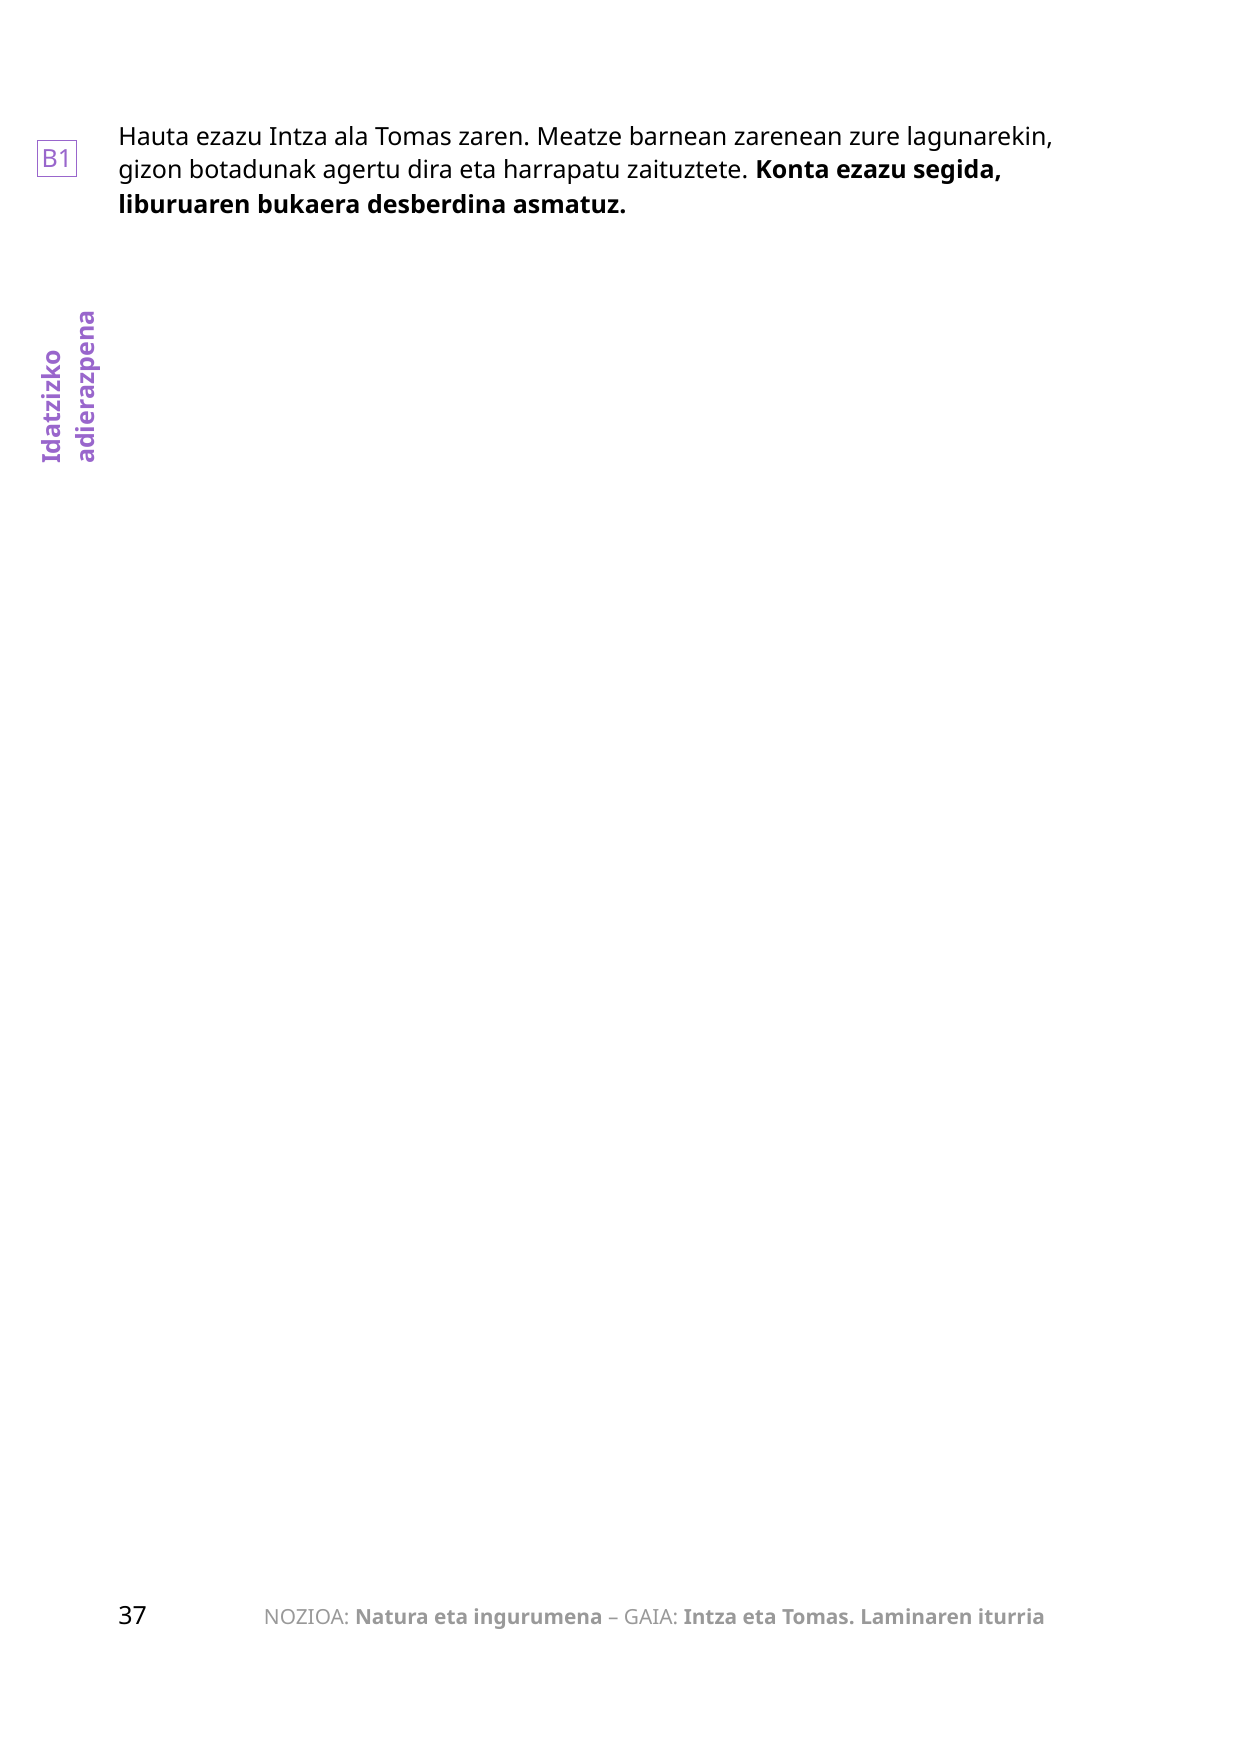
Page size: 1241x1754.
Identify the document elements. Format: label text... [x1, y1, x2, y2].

text Hauta ezazu Intza ala Tomas zaren. Meatze barnean zarenean zure lagunarekin, gizon botadunak agertu dira eta harrapatu zaituztete. Konta ezazu segida, liburuaren bukaera desberdina asmatuz. [118, 118, 1122, 220]
